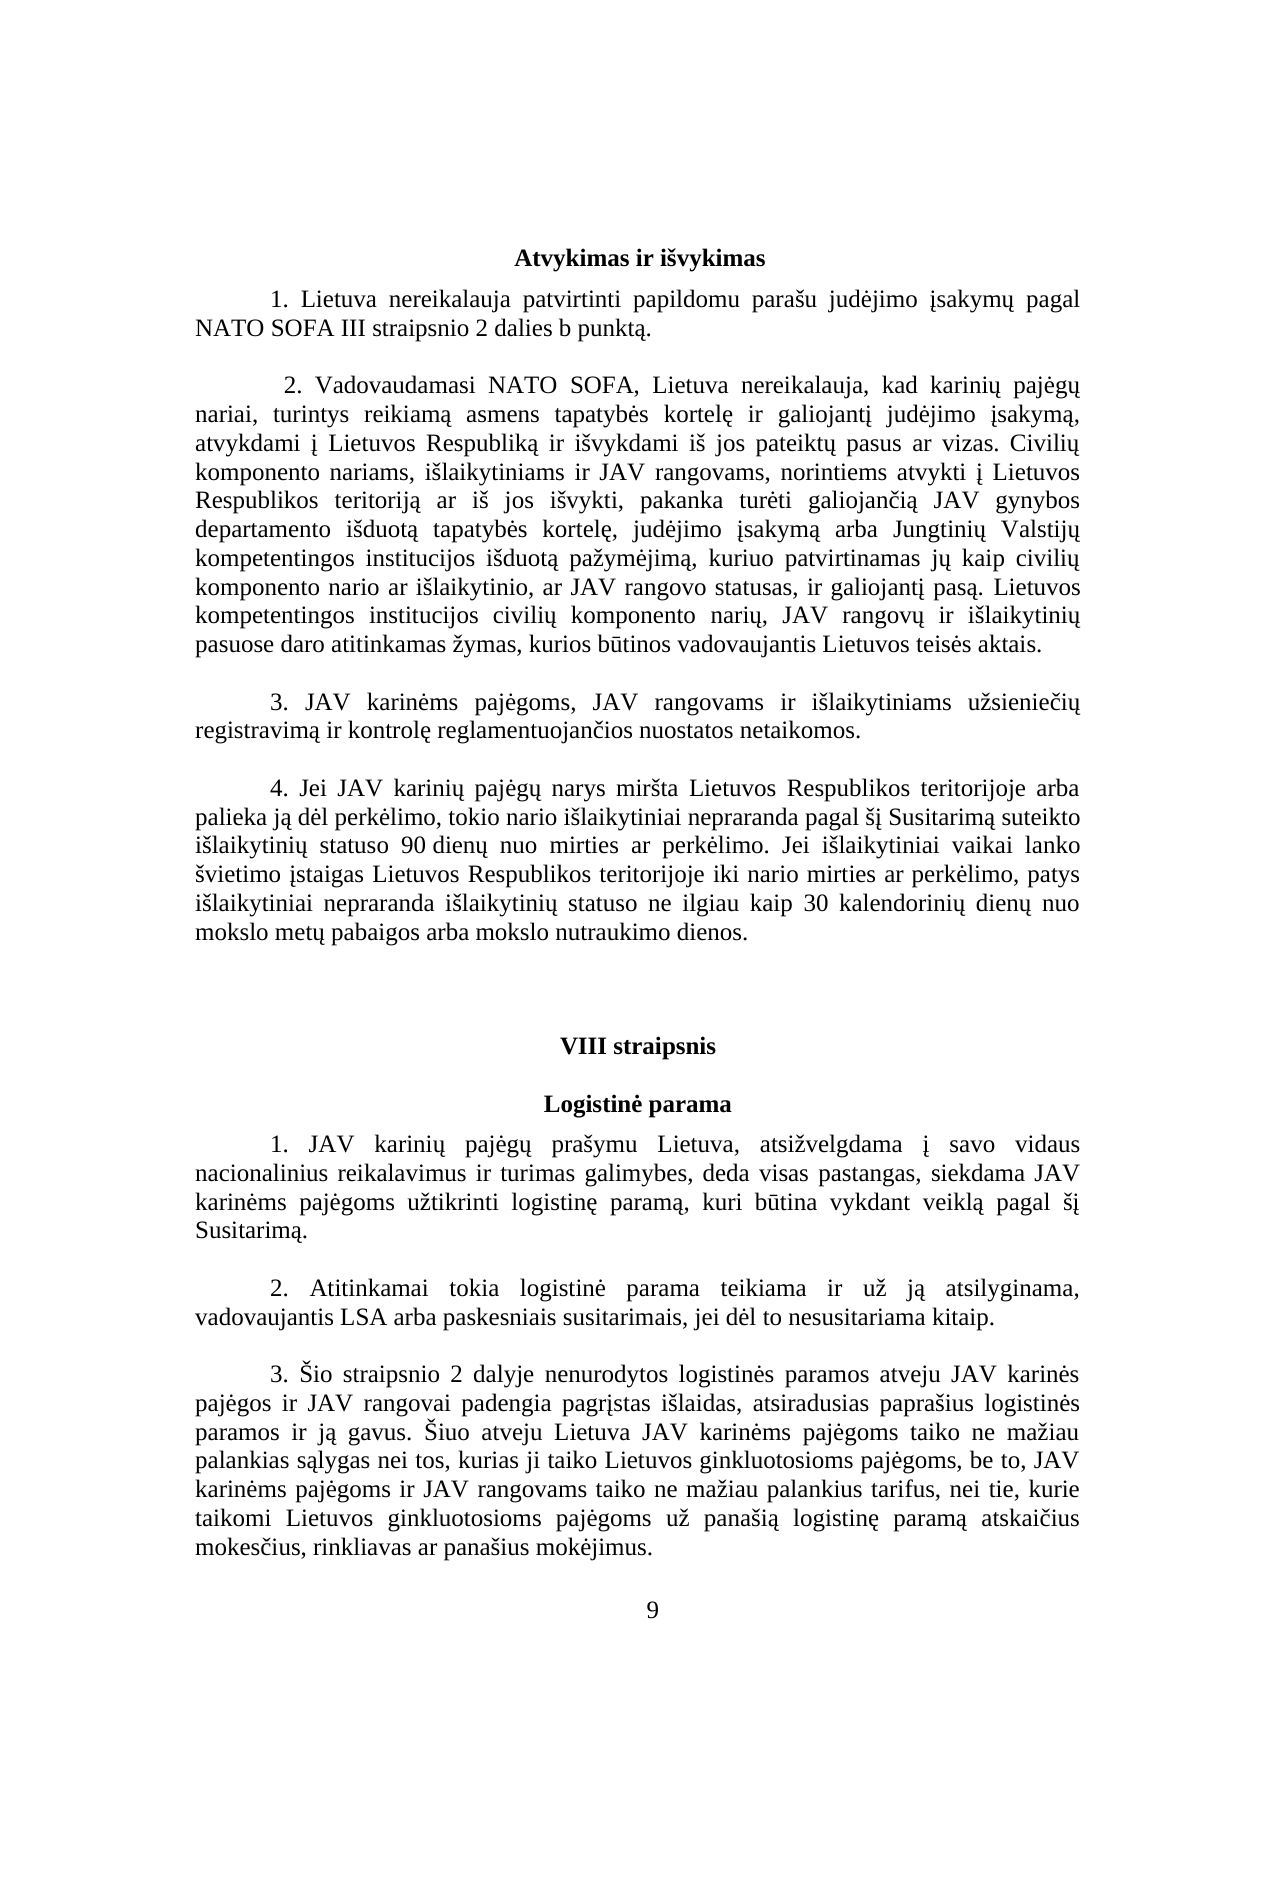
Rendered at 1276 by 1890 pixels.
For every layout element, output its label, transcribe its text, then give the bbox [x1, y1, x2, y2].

text VIII straipsnis [195, 1031, 1081, 1060]
text Atvykimas ir išvykimas [199, 243, 1081, 272]
text Logistinė parama [195, 1089, 1081, 1117]
text 1. Lietuva nereikalauja patvirtinti papildomu parašu judėjimo įsakymų pagal NATO SOFA III straipsnio 2 dalies b punktą. [195, 284, 1081, 342]
text 2. Vadovaudamasi NATO SOFA, Lietuva nereikalauja, kad karinių pajėgų nariai, turintys reikiamą asmens tapatybės kortelę ir galiojantį judėjimo įsakymą, atvykdami į Lietuvos Respubliką ir išvykdami iš jos pateiktų pasus ar vizas. Civilių komponento nariams, išlaikytiniams ir JAV rangovams, norintiems atvykti į Lietuvos Respublikos teritoriją ar iš jos išvykti, pakanka turėti galiojančią JAV gynybos departamento išduotą tapatybės kortelę, judėjimo įsakymą arba Jungtinių Valstijų kompetentingos institucijos išduotą pažymėjimą, kuriuo patvirtinamas jų kaip civilių komponento nario ar išlaikytinio, ar JAV rangovo statusas, ir galiojantį pasą. Lietuvos kompetentingos institucijos civilių komponento narių, JAV rangovų ir išlaikytinių pasuose daro atitinkamas žymas, kurios būtinos vadovaujantis Lietuvos teisės aktais. [195, 370, 1081, 658]
text 1. JAV karinių pajėgų prašymu Lietuva, atsižvelgdama į savo vidaus nacionalinius reikalavimus ir turimas galimybes, deda visas pastangas, siekdama JAV karinėms pajėgoms užtikrinti logistinę paramą, kuri būtina vykdant veiklą pagal šį Susitarimą. [195, 1129, 1081, 1244]
text 3. JAV karinėms pajėgoms, JAV rangovams ir išlaikytiniams užsieniečių registravimą ir kontrolę reglamentuojančios nuostatos netaikomos. [195, 687, 1081, 744]
text 4. Jei JAV karinių pajėgų narys miršta Lietuvos Respublikos teritorijoje arba palieka ją dėl perkėlimo, tokio nario išlaikytiniai nepraranda pagal šį Susitarimą suteikto išlaikytinių statuso 90 dienų nuo mirties ar perkėlimo. Jei išlaikytiniai vaikai lanko švietimo įstaigas Lietuvos Respublikos teritorijoje iki nario mirties ar perkėlimo, patys išlaikytiniai nepraranda išlaikytinių statuso ne ilgiau kaip 30 kalendorinių dienų nuo mokslo metų pabaigos arba mokslo nutraukimo dienos. [195, 773, 1081, 945]
text 2. Atitinkamai tokia logistinė parama teikiama ir už ją atsilyginama, vadovaujantis LSA arba paskesniais susitarimais, jei dėl to nesusitariama kitaip. [195, 1273, 1081, 1331]
text 3. Šio straipsnio 2 dalyje nenurodytos logistinės paramos atveju JAV karinės pajėgos ir JAV rangovai padengia pagrįstas išlaidas, atsiradusias paprašius logistinės paramos ir ją gavus. Šiuo atveju Lietuva JAV karinėms pajėgoms taiko ne mažiau palankias sąlygas nei tos, kurias ji taiko Lietuvos ginkluotosioms pajėgoms, be to, JAV karinėms pajėgoms ir JAV rangovams taiko ne mažiau palankius tarifus, nei tie, kurie taikomi Lietuvos ginkluotosioms pajėgoms už panašią logistinę paramą atskaičius mokesčius, rinkliavas ar panašius mokėjimus. [195, 1359, 1081, 1561]
